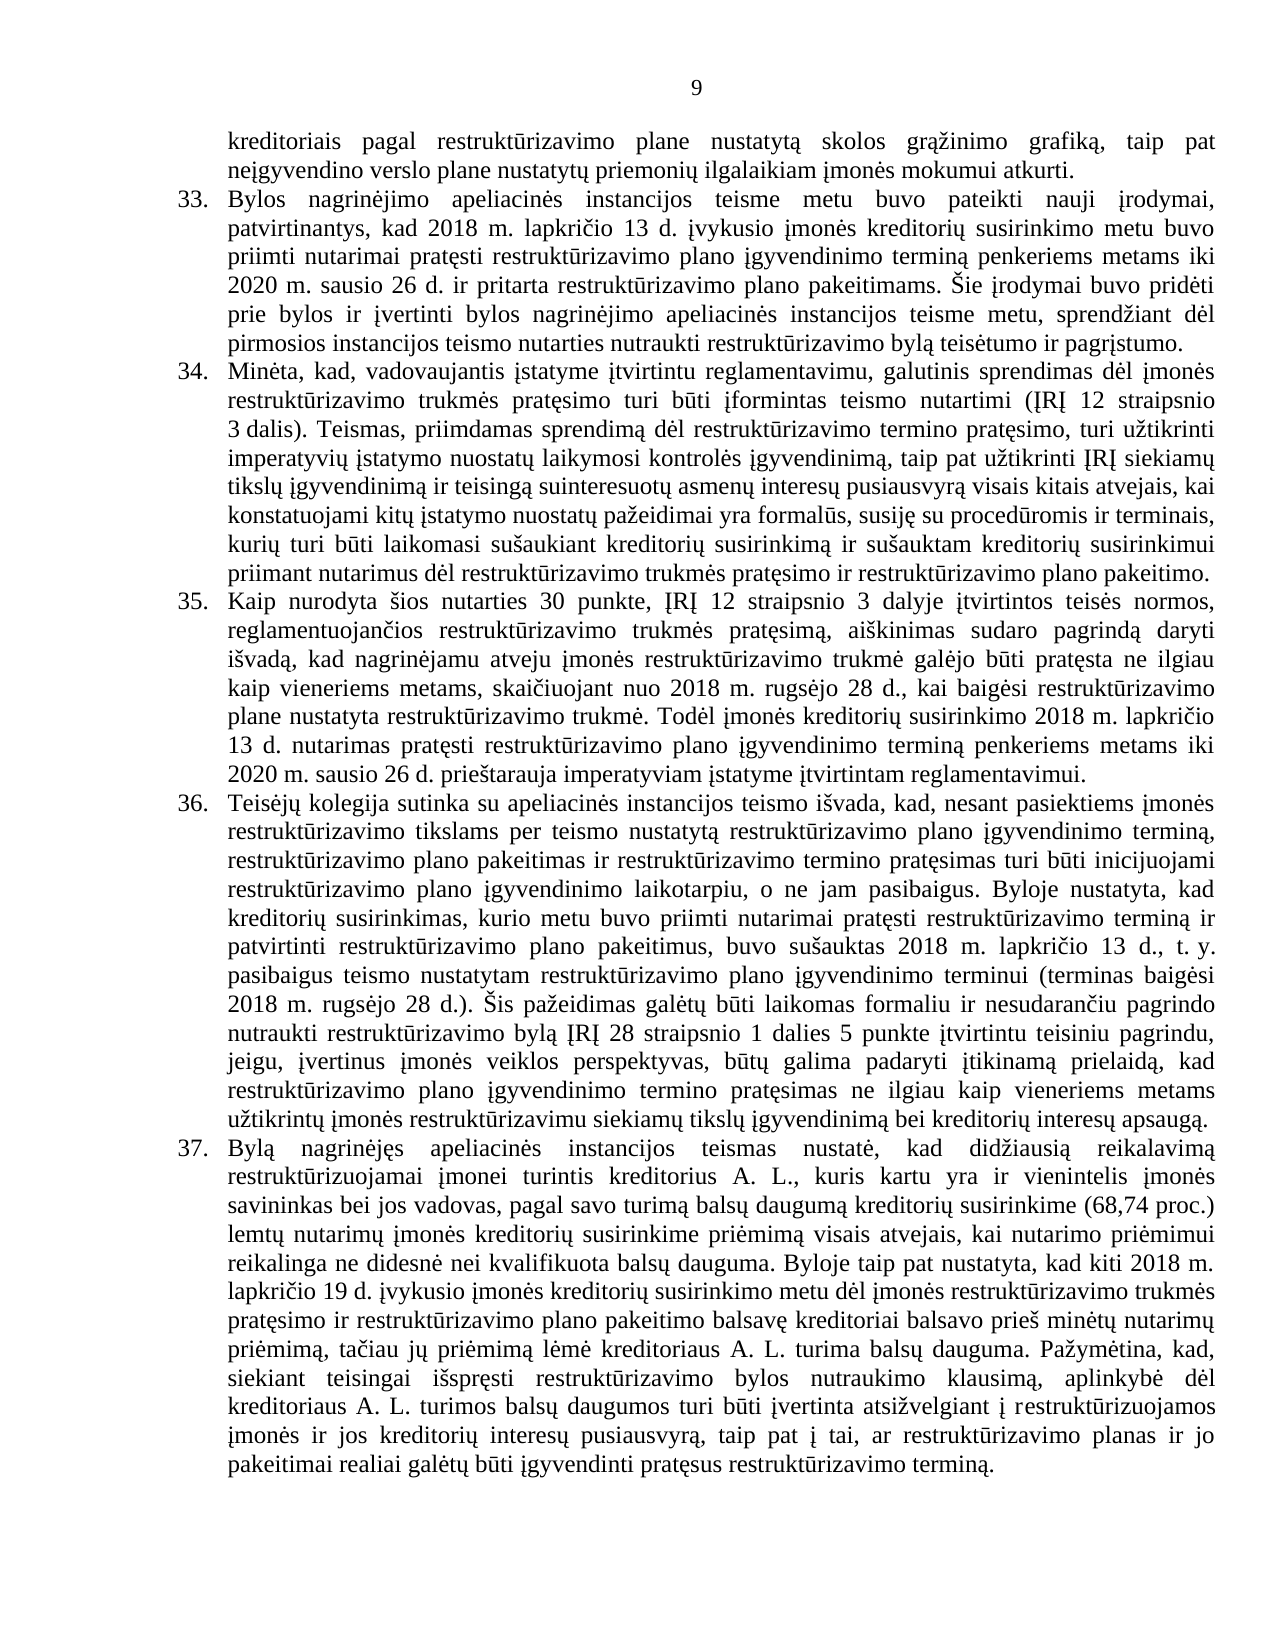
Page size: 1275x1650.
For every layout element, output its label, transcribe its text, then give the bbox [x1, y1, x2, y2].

text 37. Bylą nagrinėjęs apeliacinės instancijos teismas nustatė, kad didžiausią reikalavimą restruktūrizuojamai įmonei turintis kreditorius A. L., kuris kartu yra ir vienintelis įmonės savininkas bei jos vadovas, pagal savo turimą balsų daugumą kreditorių susirinkime (68,74 proc.) lemtų nutarimų įmonės kreditorių susirinkime priėmimą visais atvejais, kai nutarimo priėmimui reikalinga ne didesnė nei kvalifikuota balsų dauguma. Byloje taip pat nustatyta, kad kiti 2018 m. lapkričio 19 d. įvykusio įmonės kreditorių susirinkimo metu dėl įmonės restruktūrizavimo trukmės pratęsimo ir restruktūrizavimo plano pakeitimo balsavę kreditoriai balsavo prieš minėtų nutarimų priėmimą, tačiau jų priėmimą lėmė kreditoriaus A. L. turima balsų dauguma. Pažymėtina, kad, siekiant teisingai išspręsti restruktūrizavimo bylos nutraukimo klausimą, aplinkybė dėl kreditoriaus A. L. turimos balsų daugumos turi būti įvertinta atsižvelgiant į restruktūrizuojamos įmonės ir jos kreditorių interesų pusiausvyrą, taip pat į tai, ar restruktūrizavimo planas ir jo pakeitimai realiai galėtų būti įgyvendinti pratęsus restruktūrizavimo terminą. [177, 1133, 1216, 1478]
text 33. Bylos nagrinėjimo apeliacinės instancijos teisme metu buvo pateikti nauji įrodymai, patvirtinantys, kad 2018 m. lapkričio 13 d. įvykusio įmonės kreditorių susirinkimo metu buvo priimti nutarimai pratęsti restruktūrizavimo plano įgyvendinimo terminą penkeriems metams iki 2020 m. sausio 26 d. ir pritarta restruktūrizavimo plano pakeitimams. Šie įrodymai buvo pridėti prie bylos ir įvertinti bylos nagrinėjimo apeliacinės instancijos teisme metu, sprendžiant dėl pirmosios instancijos teismo nutarties nutraukti restruktūrizavimo bylą teisėtumo ir pagrįstumo. [177, 184, 1216, 356]
text 34. Minėta, kad, vadovaujantis įstatyme įtvirtintu reglamentavimu, galutinis sprendimas dėl įmonės restruktūrizavimo trukmės pratęsimo turi būti įformintas teismo nutartimi (ĮRĮ 12 straipsnio 3 dalis). Teismas, priimdamas sprendimą dėl restruktūrizavimo termino pratęsimo, turi užtikrinti imperatyvių įstatymo nuostatų laikymosi kontrolės įgyvendinimą, taip pat užtikrinti ĮRĮ siekiamų tikslų įgyvendinimą ir teisingą suinteresuotų asmenų interesų pusiausvyrą visais kitais atvejais, kai konstatuojami kitų įstatymo nuostatų pažeidimai yra formalūs, susiję su procedūromis ir terminais, kurių turi būti laikomasi sušaukiant kreditorių susirinkimą ir sušauktam kreditorių susirinkimui priimant nutarimus dėl restruktūrizavimo trukmės pratęsimo ir restruktūrizavimo plano pakeitimo. [177, 356, 1216, 586]
text kreditoriais pagal restruktūrizavimo plane nustatytą skolos grąžinimo grafiką, taip pat neįgyvendino verslo plane nustatytų priemonių ilgalaikiam įmonės mokumui atkurti. [177, 126, 1216, 184]
text 36. Teisėjų kolegija sutinka su apeliacinės instancijos teismo išvada, kad, nesant pasiektiems įmonės restruktūrizavimo tikslams per teismo nustatytą restruktūrizavimo plano įgyvendinimo terminą, restruktūrizavimo plano pakeitimas ir restruktūrizavimo termino pratęsimas turi būti inicijuojami restruktūrizavimo plano įgyvendinimo laikotarpiu, o ne jam pasibaigus. Byloje nustatyta, kad kreditorių susirinkimas, kurio metu buvo priimti nutarimai pratęsti restruktūrizavimo terminą ir patvirtinti restruktūrizavimo plano pakeitimus, buvo sušauktas 2018 m. lapkričio 13 d., t. y. pasibaigus teismo nustatytam restruktūrizavimo plano įgyvendinimo terminui (terminas baigėsi 2018 m. rugsėjo 28 d.). Šis pažeidimas galėtų būti laikomas formaliu ir nesudarančiu pagrindo nutraukti restruktūrizavimo bylą ĮRĮ 28 straipsnio 1 dalies 5 punkte įtvirtintu teisiniu pagrindu, jeigu, įvertinus įmonės veiklos perspektyvas, būtų galima padaryti įtikinamą prielaidą, kad restruktūrizavimo plano įgyvendinimo termino pratęsimas ne ilgiau kaip vieneriems metams užtikrintų įmonės restruktūrizavimu siekiamų tikslų įgyvendinimą bei kreditorių interesų apsaugą. [177, 788, 1216, 1133]
text 35. Kaip nurodyta šios nutarties 30 punkte, ĮRĮ 12 straipsnio 3 dalyje įtvirtintos teisės normos, reglamentuojančios restruktūrizavimo trukmės pratęsimą, aiškinimas sudaro pagrindą daryti išvadą, kad nagrinėjamu atveju įmonės restruktūrizavimo trukmė galėjo būti pratęsta ne ilgiau kaip vieneriems metams, skaičiuojant nuo 2018 m. rugsėjo 28 d., kai baigėsi restruktūrizavimo plane nustatyta restruktūrizavimo trukmė. Todėl įmonės kreditorių susirinkimo 2018 m. lapkričio 13 d. nutarimas pratęsti restruktūrizavimo plano įgyvendinimo terminą penkeriems metams iki 2020 m. sausio 26 d. prieštarauja imperatyviam įstatyme įtvirtintam reglamentavimui. [177, 586, 1216, 788]
